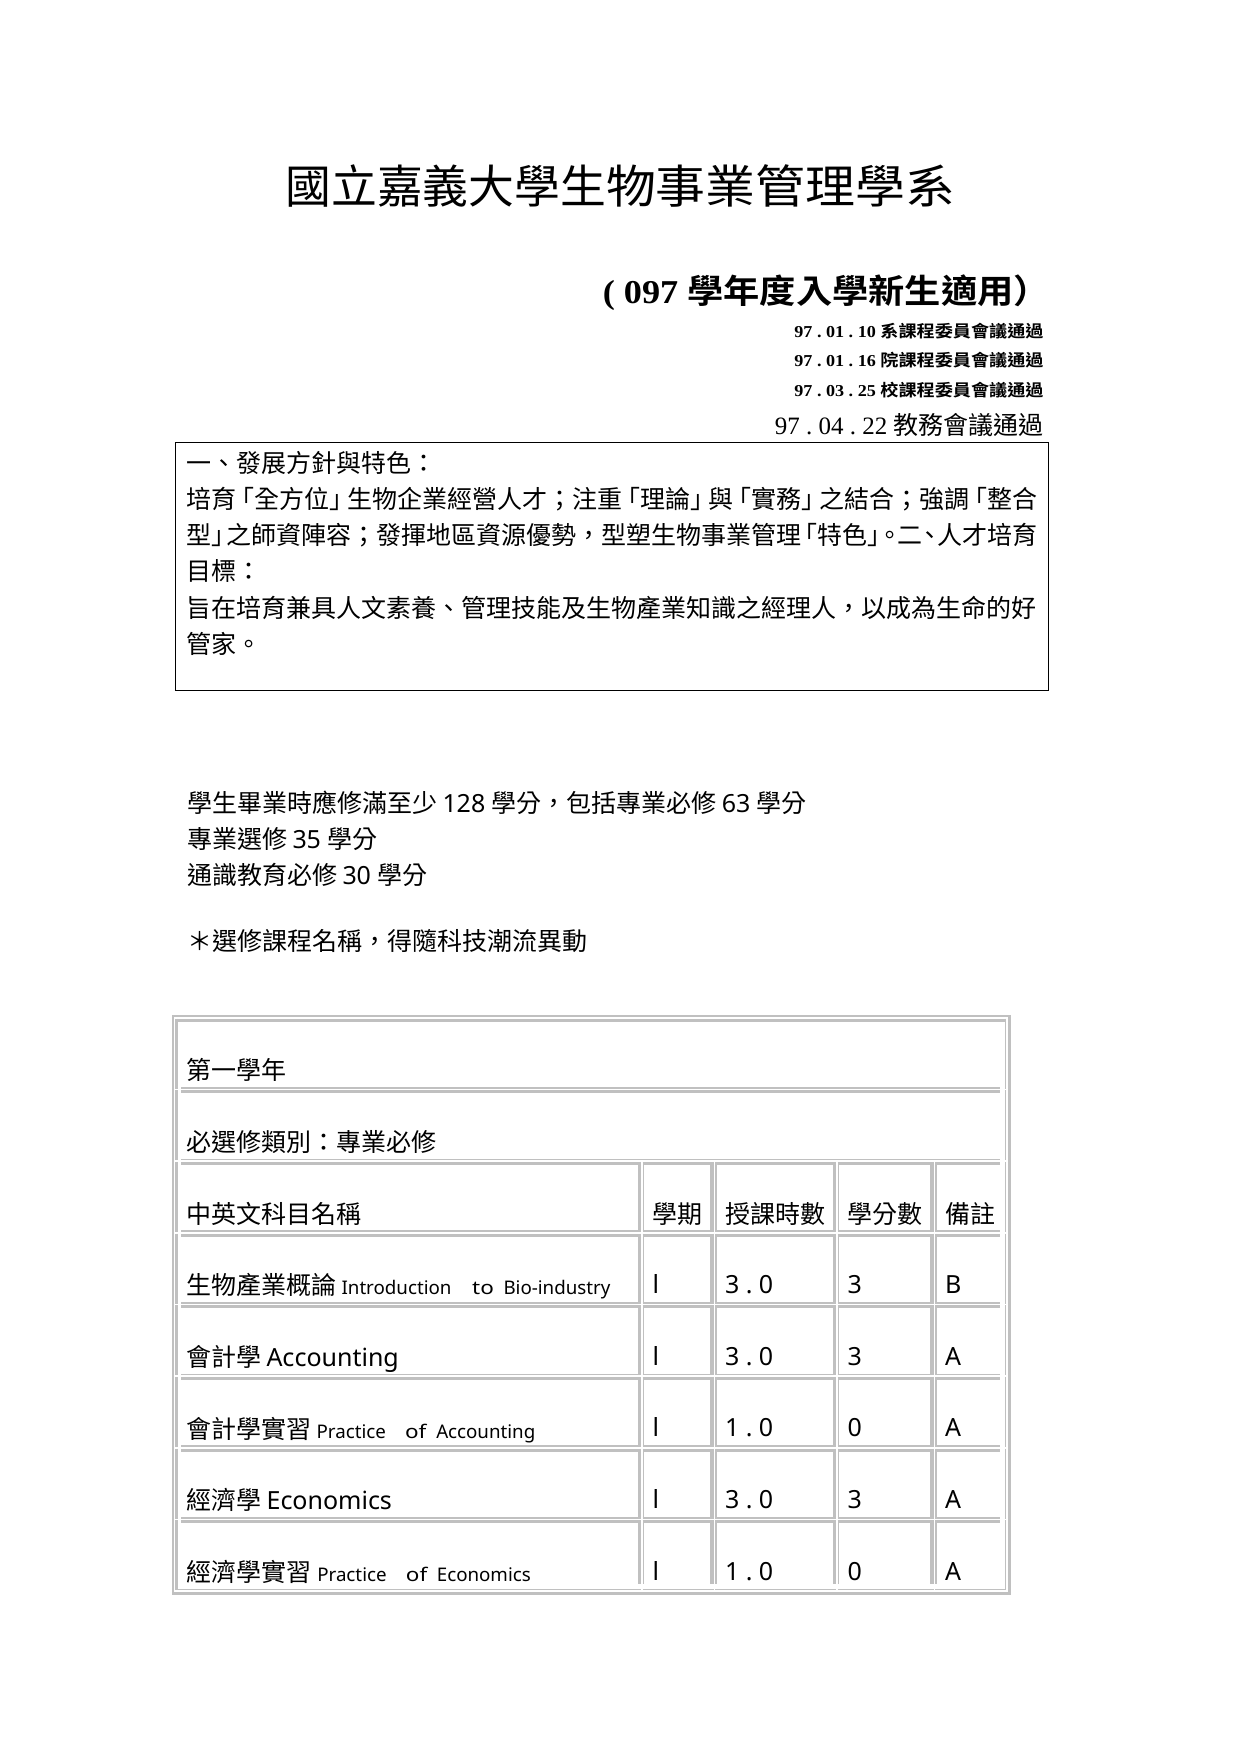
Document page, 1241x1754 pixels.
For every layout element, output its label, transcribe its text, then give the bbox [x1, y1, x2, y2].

table_cell B [934, 1230, 1008, 1302]
table_cell 0 [836, 1517, 933, 1589]
table_cell 3 [839, 1308, 930, 1374]
table_header 第一學年 [178, 1022, 1005, 1087]
table_cell A [934, 1517, 1008, 1589]
text 國立嘉義大學生物事業管理學系 [187, 150, 1053, 216]
table_cell 中英文科目名稱 [175, 1159, 641, 1230]
table_cell 會計學實習Practice of Accounting [175, 1374, 641, 1445]
text ( 097 學年度入學新生適用） [0, 246, 1050, 313]
text 97 . 03 . 25 校課程委員會議通過 [0, 377, 1043, 401]
table_cell 學分數 [839, 1165, 930, 1230]
text 學生畢業時應修滿至少128 學分，包括專業必修63 學分 專業選修35 學分 通識教育必修30 學分 [187, 783, 1053, 892]
table_cell 3 [839, 1452, 930, 1517]
table_header 一、發展方針與特色： 培育「全方位」生物企業經營人才；注重「理論」與「實務」之結合；強調「整合型」之師資陣容；發揮地區資源優勢，型塑生物事業管理「特色」。二、人才培育目標： 旨在培育兼具人文素養、管理技能及生物產業知識之經理人，以成為生命的好管家。 [176, 443, 1048, 690]
table_cell l [641, 1517, 713, 1589]
table_cell l [644, 1380, 710, 1445]
table_cell A [934, 1374, 1008, 1445]
text ＊選修課程名稱，得隨科技潮流異動 [187, 921, 1053, 957]
table_cell 會計學Accounting [175, 1302, 641, 1374]
text 97 . 01 . 16 院課程委員會議通過 [0, 347, 1043, 371]
text 97 . 04 . 22 教務會議通過 [0, 406, 1043, 442]
table_cell 3 [839, 1237, 930, 1302]
table_cell A [934, 1445, 1008, 1517]
table_cell 1 . 0 [717, 1380, 833, 1445]
table_cell 1 . 0 [714, 1517, 836, 1589]
table_cell 授課時數 [717, 1165, 833, 1230]
table_cell 必選修類別：專業必修 [175, 1087, 1008, 1159]
table_cell 0 [839, 1380, 930, 1445]
table_cell 備註 [934, 1159, 1008, 1230]
table_cell l [644, 1237, 710, 1302]
table_cell l [644, 1308, 710, 1374]
table_cell 學期 [644, 1165, 710, 1230]
table_cell 3 . 0 [717, 1452, 833, 1517]
table_cell 生物產業概論Introduction to Bio-industry [175, 1230, 641, 1302]
table_cell 經濟學實習 Practice of Economics [175, 1517, 641, 1589]
table_cell 經濟學Economics [175, 1445, 641, 1517]
text 97 . 01 . 10 系課程委員會議通過 [0, 318, 1043, 342]
table_cell A [934, 1302, 1008, 1374]
table_cell 3 . 0 [717, 1237, 833, 1302]
table_cell l [644, 1452, 710, 1517]
table_cell 3 . 0 [717, 1308, 833, 1374]
